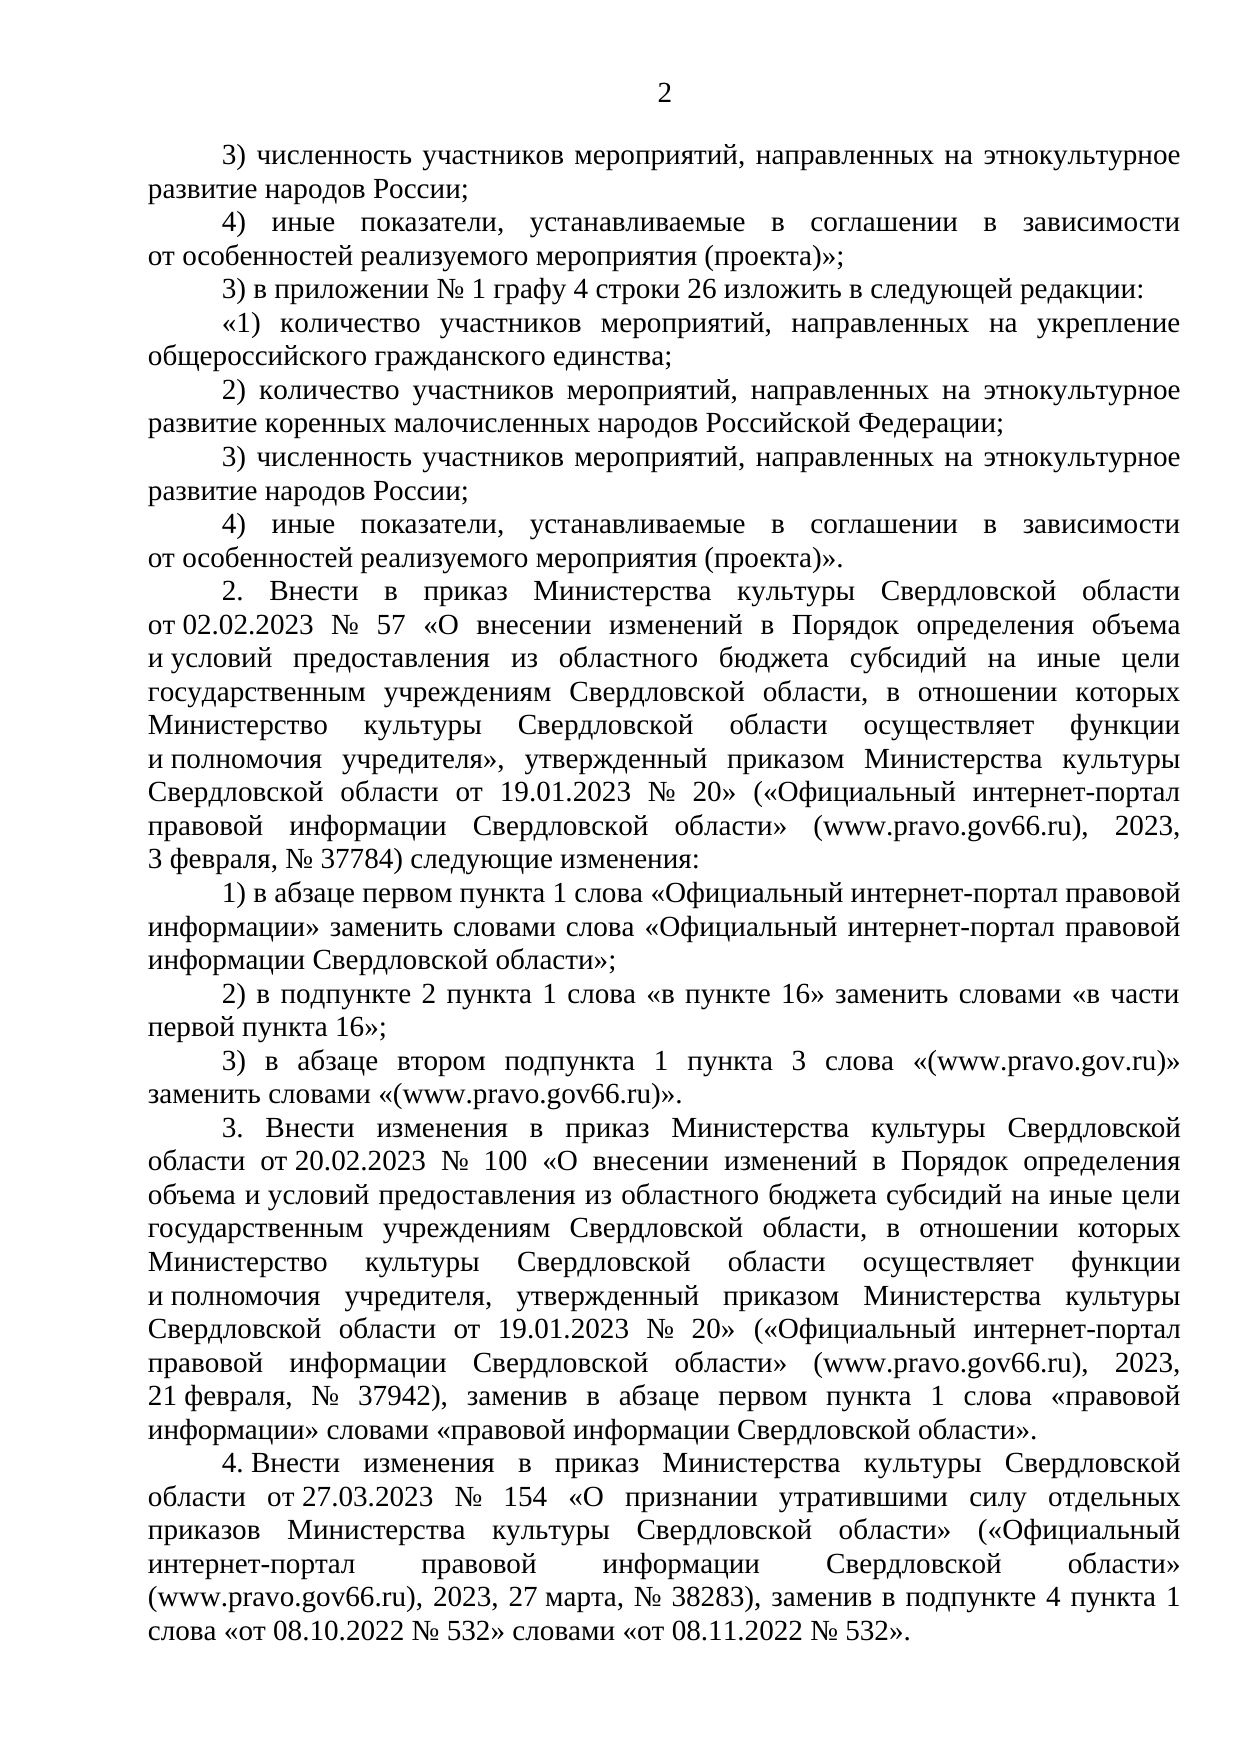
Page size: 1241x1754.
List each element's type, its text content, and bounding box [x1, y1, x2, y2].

text 3) в приложении № 1 графу 4 строки 26 изложить в следующей редакции: [148, 271, 1181, 305]
text 2. Внести в приказ Министерства культуры Свердловской области от 02.02.2023 № 57 «О внесении изменений в Порядок определения объема и условий предоставления из областного бюджета субсидий на иные цели государственным учреждениям Свердловской области, в отношении которых Министерство культуры Свердловской области осуществляет функции и полномочия учредителя», утвержденный приказом Министерства культуры Свердловской области от 19.01.2023 № 20» («Официальный интернет-портал правовой информации Свердловской области» (www.pravo.gov66.ru), 2023, 3 февраля, № 37784) следующие изменения: [148, 573, 1181, 875]
text 4) иные показатели, устанавливаемые в соглашении в зависимости от особенностей реализуемого мероприятия (проекта)». [148, 506, 1181, 573]
text 3) в абзаце втором подпункта 1 пункта 3 слова «(www.pravo.gov.ru)» заменить словами «(www.pravo.gov66.ru)». [148, 1043, 1181, 1110]
text 3) численность участников мероприятий, направленных на этнокультурное развитие народов России; [148, 439, 1181, 506]
text 3) численность участников мероприятий, направленных на этнокультурное развитие народов России; [148, 137, 1181, 204]
text 3. Внести изменения в приказ Министерства культуры Свердловской области от 20.02.2023 № 100 «О внесении изменений в Порядок определения объема и условий предоставления из областного бюджета субсидий на иные цели государственным учреждениям Свердловской области, в отношении которых Министерство культуры Свердловской области осуществляет функции и полномочия учредителя, утвержденный приказом Министерства культуры Свердловской области от 19.01.2023 № 20» («Официальный интернет-портал правовой информации Свердловской области» (www.pravo.gov66.ru), 2023, 21 февраля, № 37942), заменив в абзаце первом пункта 1 слова «правовой информации» словами «правовой информации Свердловской области». [148, 1110, 1181, 1445]
text 4. Внести изменения в приказ Министерства культуры Свердловской области от 27.03.2023 № 154 «О признании утратившими силу отдельных приказов Министерства культуры Свердловской области» («Официальный интернет-портал правовой информации Свердловской области» (www.pravo.gov66.ru), 2023, 27 марта, № 38283), заменив в подпункте 4 пункта 1 слова «от 08.10.2022 № 532» словами «от 08.11.2022 № 532». [148, 1445, 1181, 1647]
text «1) количество участников мероприятий, направленных на укрепление общероссийского гражданского единства; [148, 305, 1181, 372]
text 4) иные показатели, устанавливаемые в соглашении в зависимости от особенностей реализуемого мероприятия (проекта)»; [148, 204, 1181, 271]
text 2) в подпункте 2 пункта 1 слова «в пункте 16» заменить словами «в части первой пункта 16»; [148, 976, 1181, 1043]
text 1) в абзаце первом пункта 1 слова «Официальный интернет-портал правовой информации» заменить словами слова «Официальный интернет-портал правовой информации Свердловской области»; [148, 875, 1181, 976]
text 2) количество участников мероприятий, направленных на этнокультурное развитие коренных малочисленных народов Российской Федерации; [148, 372, 1181, 439]
